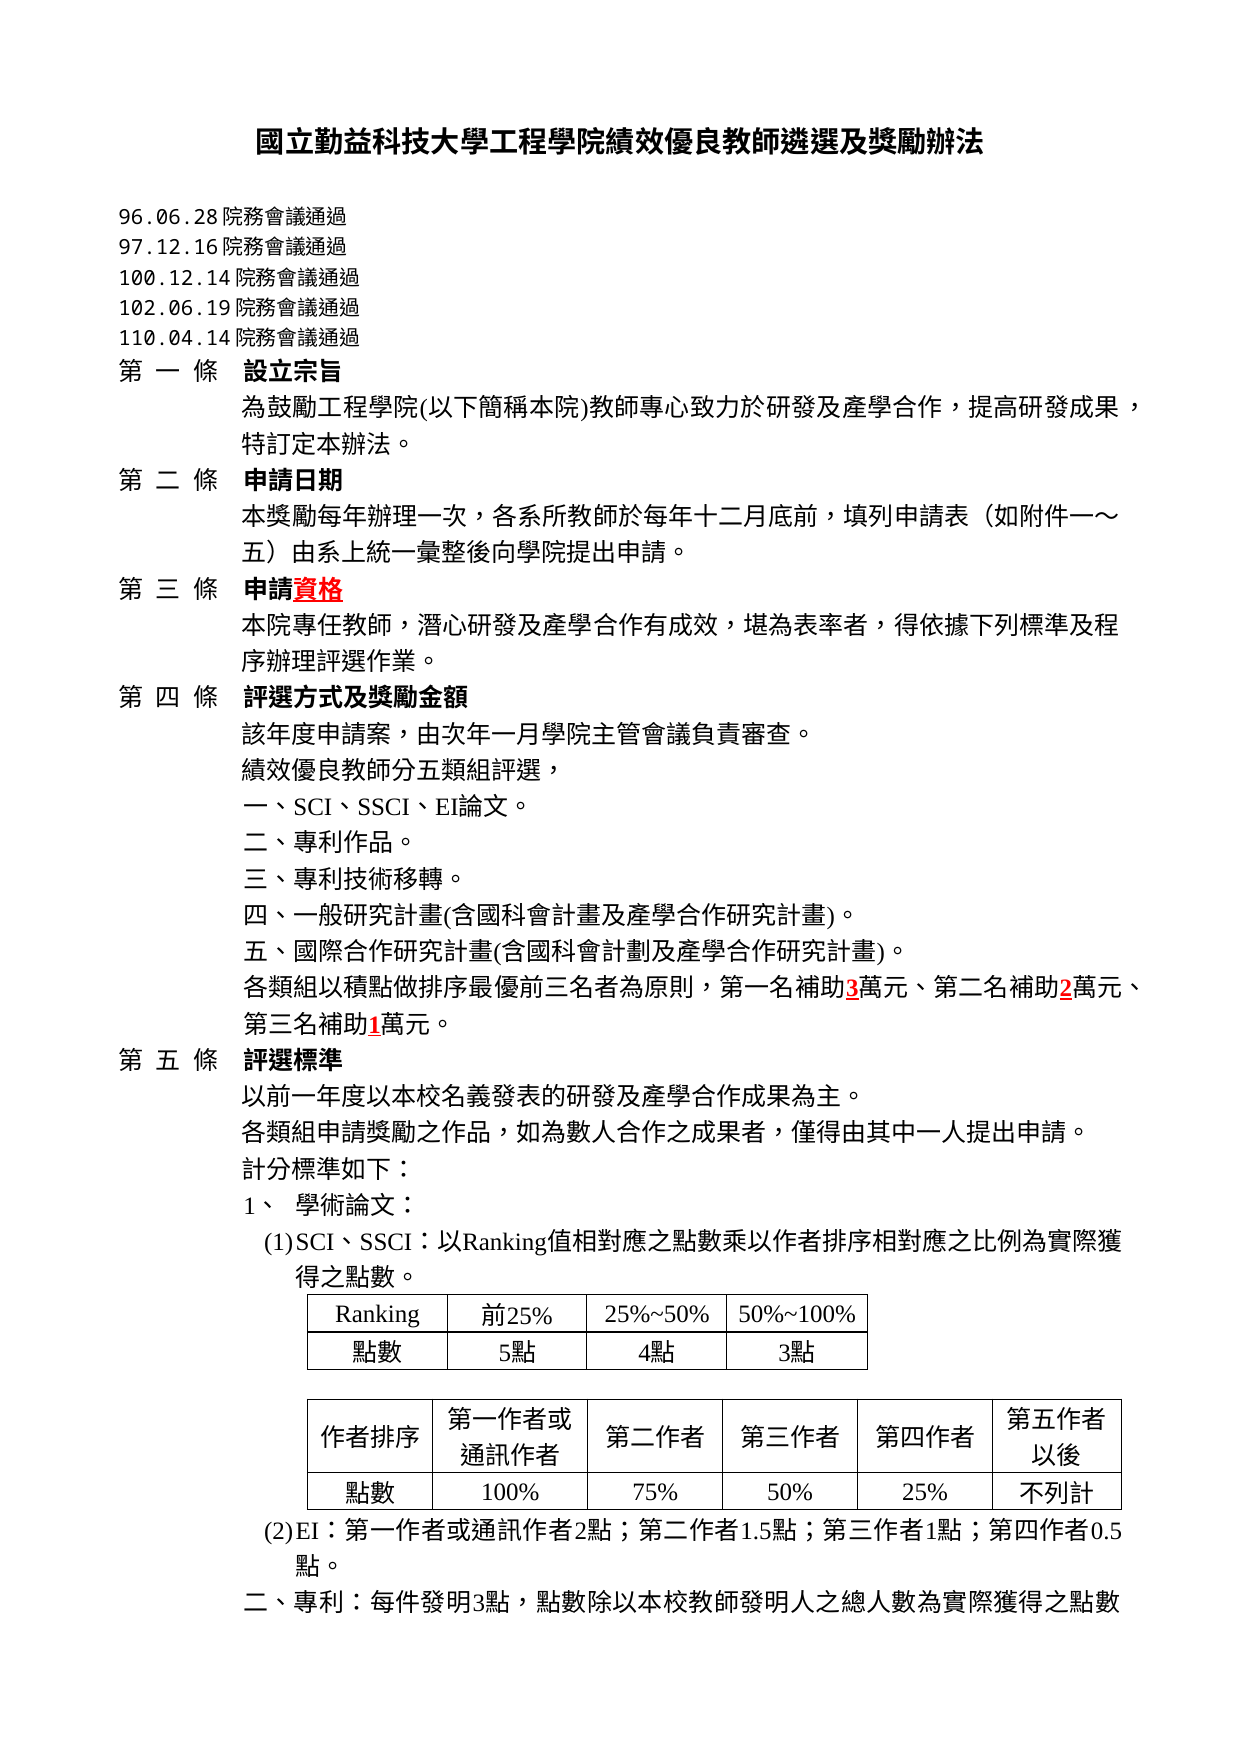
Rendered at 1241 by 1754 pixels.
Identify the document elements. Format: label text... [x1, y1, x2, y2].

table_header Ranking [308, 1295, 447, 1331]
text 第 一 條 設立宗旨 [118, 352, 1122, 388]
table_header 第一作者或通訊作者 [433, 1400, 587, 1472]
text 本獎勵每年辦理一次，各系所教師於每年十二月底前，填列申請表（如附件一～五）由系上統一彙整後向學院提出申請。 [242, 497, 1122, 569]
table_header 第三作者 [723, 1400, 857, 1472]
text 第 二 條 申請日期 [118, 460, 1122, 497]
table_cell 50% [723, 1473, 857, 1509]
text 本院專任教師，潛心研發及產學合作有成效，堪為表率者，得依據下列標準及程序辦理評選作業。 [242, 605, 1122, 678]
text 二、專利作品。 [243, 823, 1122, 859]
text 五、國際合作研究計畫(含國科會計劃及產學合作研究計畫)。 [243, 932, 1122, 968]
table_header 50%~100% [727, 1295, 867, 1331]
text 102.06.19院務會議通過 [118, 291, 1122, 321]
table_header 第五作者以後 [993, 1400, 1121, 1472]
list EI：第一作者或通訊作者2點；第二作者1.5點；第三作者1點；第四作者0.5點。 [293, 1510, 1122, 1583]
table_cell 不列計 [993, 1473, 1121, 1509]
list SCI、SSCI：以Ranking值相對應之點數乘以作者排序相對應之比例為實際獲得之點數。 [293, 1222, 1122, 1294]
table_cell 100% [433, 1473, 587, 1509]
table_cell 4點 [587, 1333, 726, 1369]
table_cell 25% [858, 1473, 992, 1509]
text 97.12.16院務會議通過 [118, 230, 1122, 261]
table_header 前25% [448, 1295, 586, 1331]
text 該年度申請案，由次年一月學院主管會議負責審查。 [242, 714, 1122, 750]
text 各類組申請獎勵之作品，如為數人合作之成果者，僅得由其中一人提出申請。 [242, 1113, 1122, 1149]
text 四、一般研究計畫(含國科會計畫及產學合作研究計畫)。 [243, 895, 1122, 932]
table_header 25%~50% [587, 1295, 726, 1331]
table_cell 3點 [727, 1333, 867, 1369]
text 為鼓勵工程學院(以下簡稱本院)教師專心致力於研發及產學合作，提高研發成果，特訂定本辦法。 [242, 388, 1122, 460]
table_header 第二作者 [588, 1400, 722, 1472]
table_cell 5點 [448, 1333, 586, 1369]
text 國立勤益科技大學工程學院績效優良教師遴選及獎勵辦法 [118, 118, 1122, 160]
table_cell 點數 [308, 1333, 447, 1369]
text 100.12.14院務會議通過 [118, 261, 1122, 291]
text 各類組以積點做排序最優前三名者為原則，第一名補助3萬元、第二名補助2萬元、第三名補助1萬元。 [243, 968, 1122, 1040]
text 計分標準如下： [242, 1149, 1122, 1185]
table_cell 點數 [308, 1473, 432, 1509]
table_cell 75% [588, 1473, 722, 1509]
text 三、專利技術移轉。 [243, 859, 1122, 895]
text 第 四 條 評選方式及獎勵金額 [118, 678, 1122, 714]
text 以前一年度以本校名義發表的研發及產學合作成果為主。 [242, 1077, 1122, 1113]
text 第 五 條 評選標準 [118, 1040, 1122, 1077]
text 110.04.14院務會議通過 [118, 321, 1122, 352]
text 第 三 條 申請資格 [118, 569, 1122, 605]
text 績效優良教師分五類組評選， [242, 750, 1122, 787]
text 96.06.28院務會議通過 [118, 200, 1122, 230]
text 二、專利：每件發明3點，點數除以本校教師發明人之總人數為實際獲得之點數 [243, 1583, 1122, 1619]
text 一、SCI、SSCI、EI論文。 [243, 787, 1122, 823]
table_header 作者排序 [308, 1400, 432, 1472]
list 學術論文： [243, 1185, 1122, 1222]
table_header 第四作者 [858, 1400, 992, 1472]
